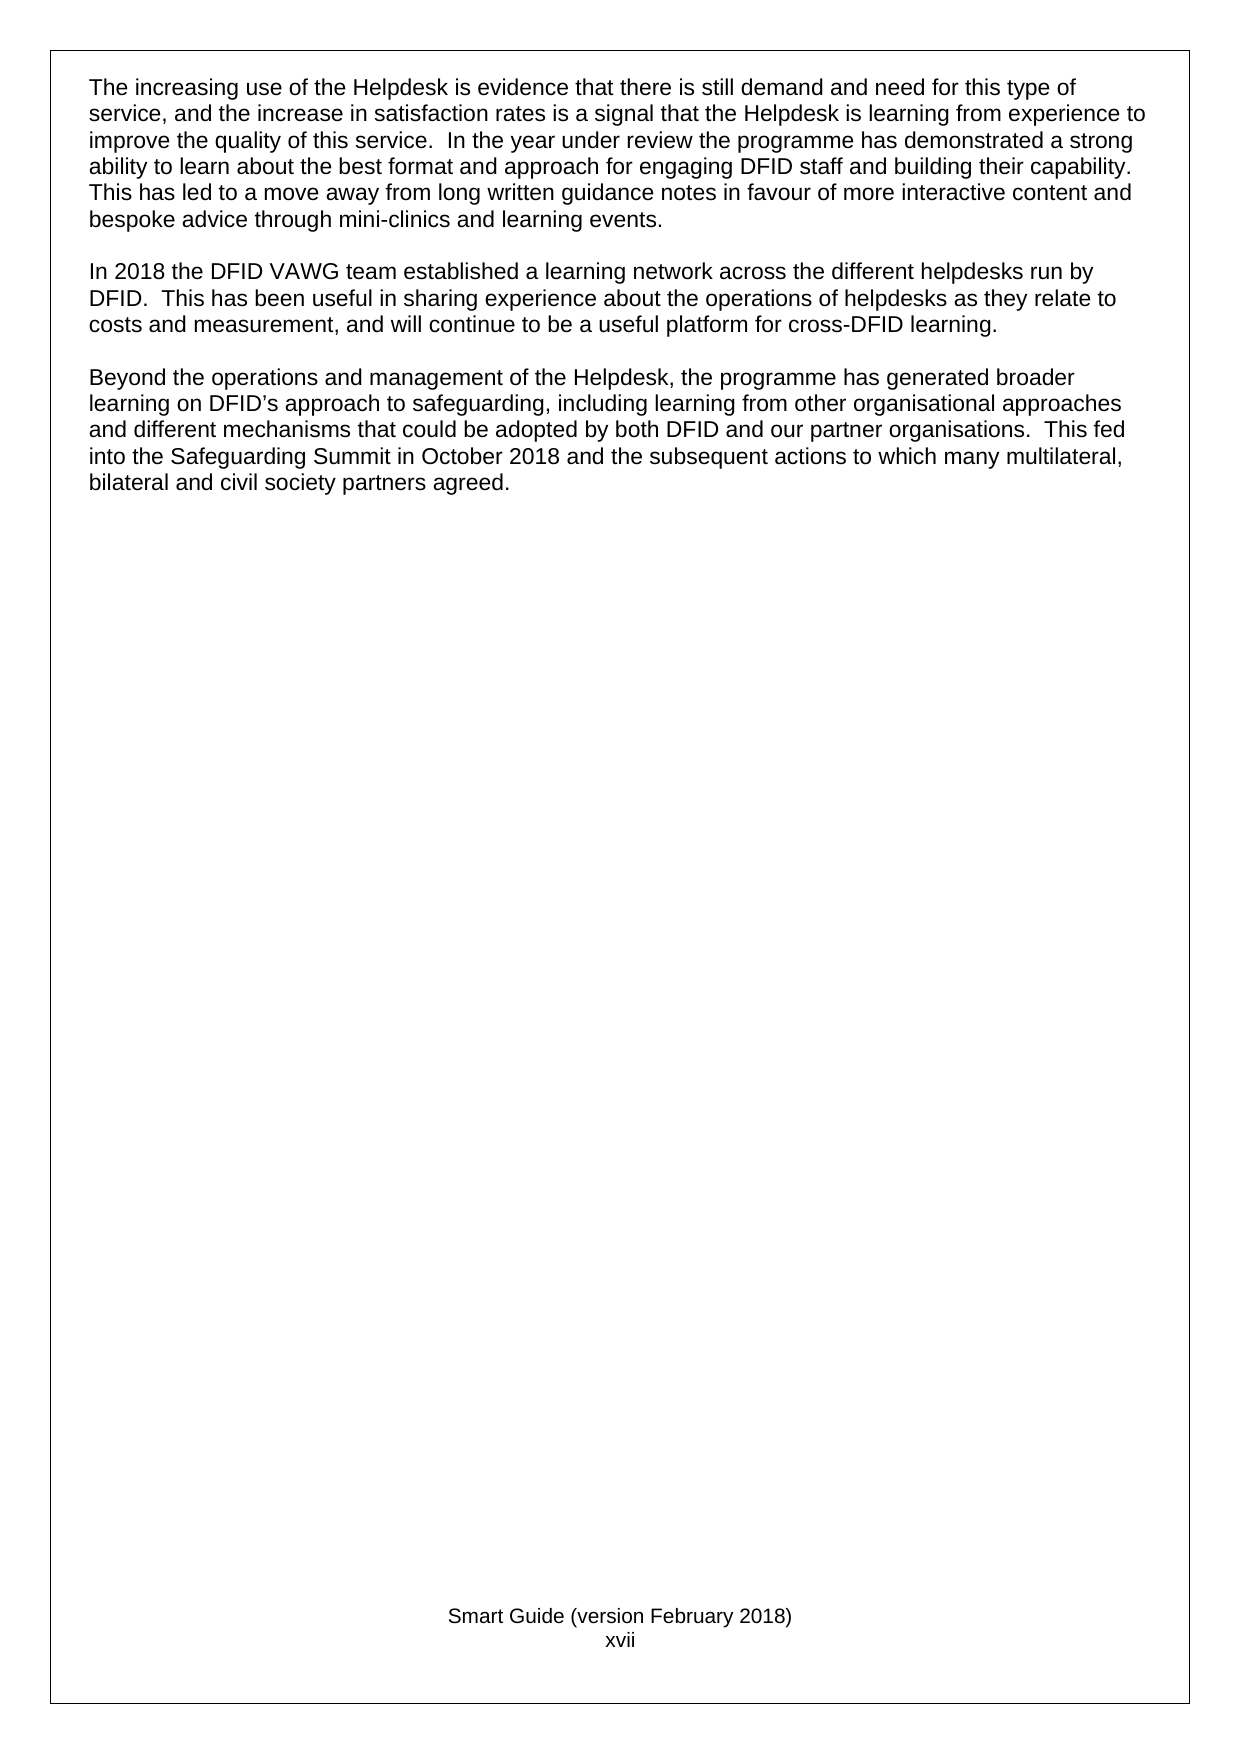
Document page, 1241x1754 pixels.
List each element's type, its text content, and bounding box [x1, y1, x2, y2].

text The increasing use of the Helpdesk is evidence that there is still demand and need for this type of service, and the increase in satisfaction rates is a signal that the Helpdesk is learning from experience to improve the quality of this service. In the year under review the programme has demonstrated a strong ability to learn about the best format and approach for engaging DFID staff and building their capability. This has led to a move away from long written guidance notes in favour of more interactive content and bespoke advice through mini-clinics and learning events. [89, 74, 1152, 232]
text Beyond the operations and management of the Helpdesk, the programme has generated broader learning on DFID’s approach to safeguarding, including learning from other organisational approaches and different mechanisms that could be adopted by both DFID and our partner organisations. This fed into the Safeguarding Summit in October 2018 and the subsequent actions to which many multilateral, bilateral and civil society partners agreed. [89, 364, 1152, 496]
text In 2018 the DFID VAWG team established a learning network across the different helpdesks run by DFID. This has been useful in sharing experience about the operations of helpdesks as they relate to costs and measurement, and will continue to be a useful platform for cross-DFID learning. [89, 258, 1152, 337]
